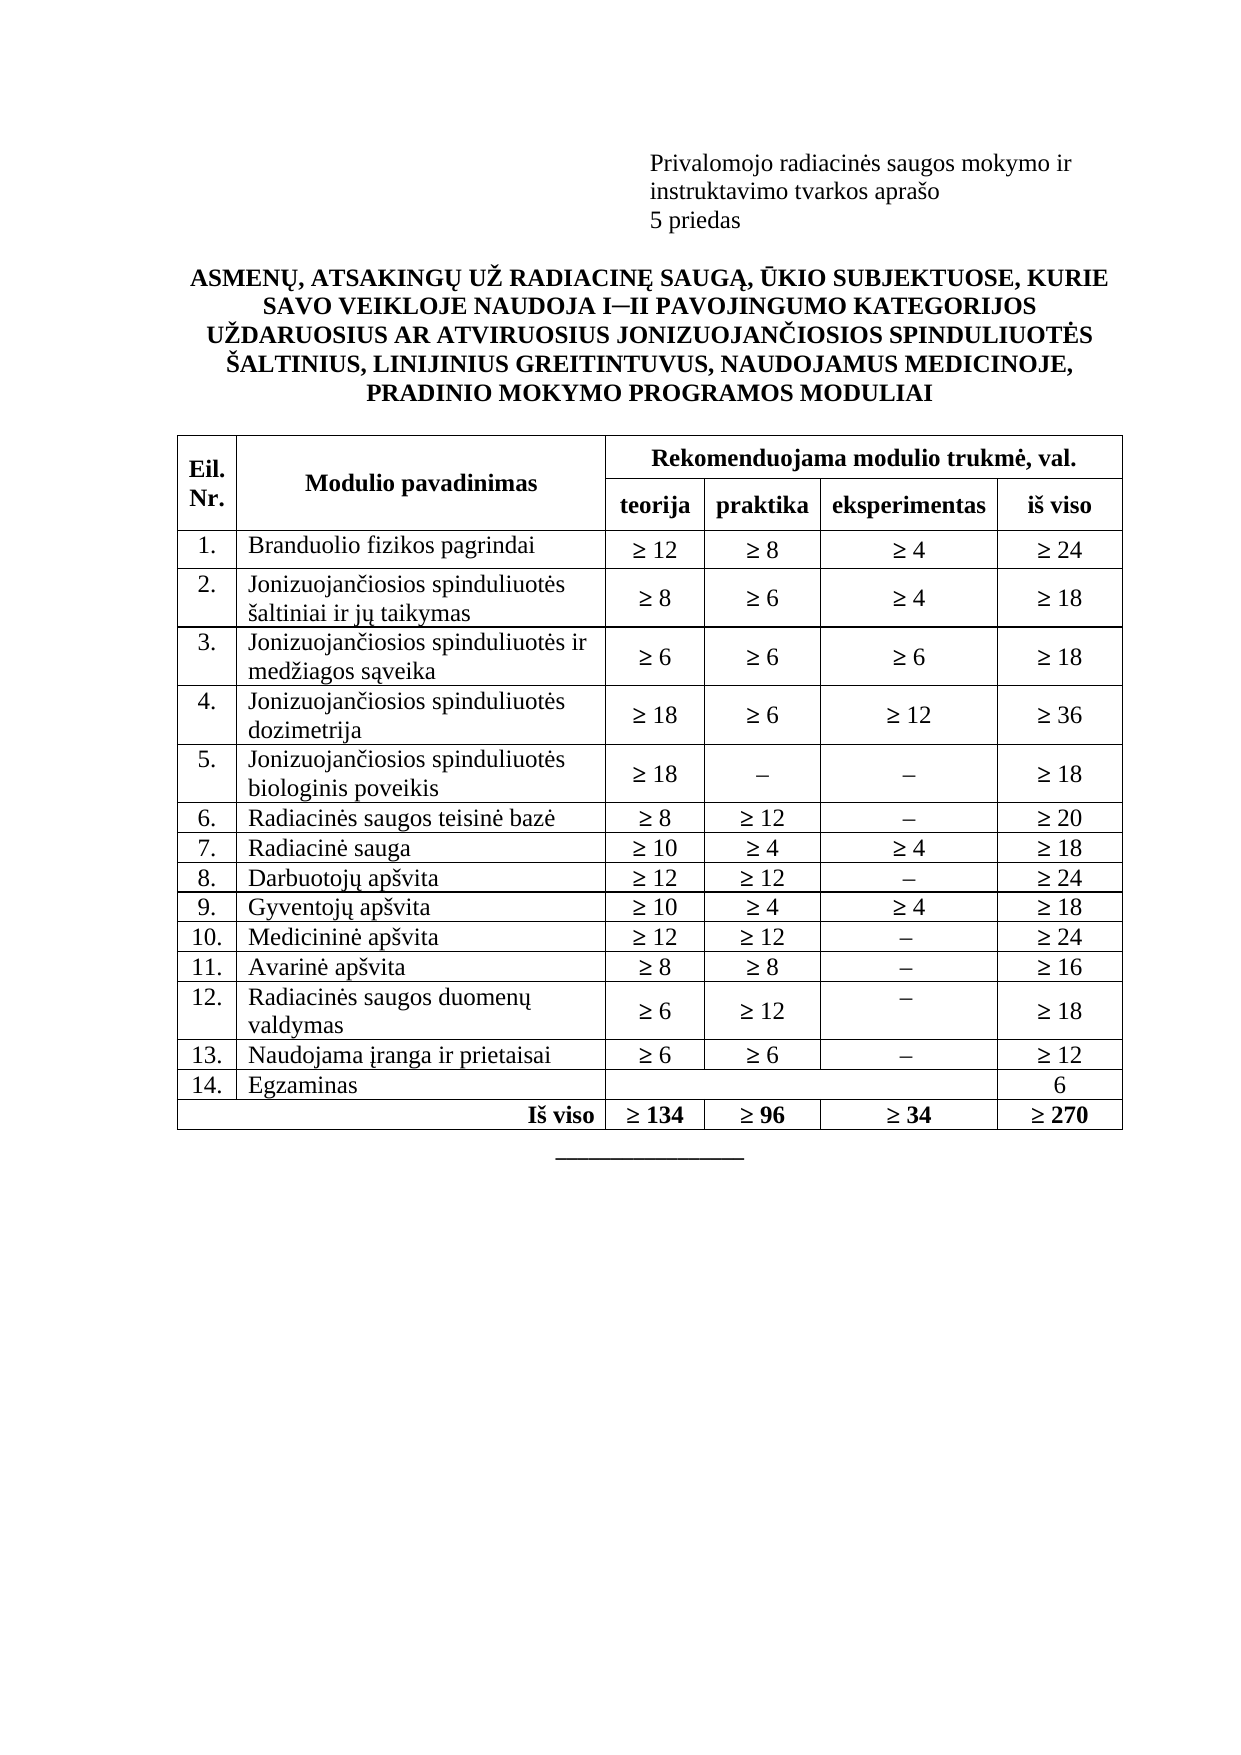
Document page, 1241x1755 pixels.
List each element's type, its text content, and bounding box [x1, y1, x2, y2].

table_cell ≥ >=6 [705, 628, 820, 685]
table_cell 3. [178, 628, 236, 685]
table_cell – [821, 922, 997, 951]
table_cell ≥ >=12 [705, 982, 820, 1039]
table_cell ≥ >=24 [998, 863, 1122, 891]
text Privalomojo radiacinės saugos mokymo ir [649, 148, 1122, 176]
table_cell ≥ >=4 [705, 893, 820, 921]
table_cell Branduolio fizikos pagrindai [237, 531, 605, 568]
table_cell Jonizuojančiosios spinduliuotės šaltiniai ir jų taikymas [237, 569, 605, 626]
table_cell Jonizuojančiosios spinduliuotės dozimetrija [237, 686, 605, 743]
table_cell ≥ >=18 [606, 686, 704, 743]
table_cell – [821, 863, 997, 891]
table_cell 14. [178, 1070, 236, 1099]
table_cell ≥ >=18 [998, 893, 1122, 921]
text instruktavimo tvarkos aprašo [649, 176, 1122, 205]
table_cell ≥ >=18 [998, 982, 1122, 1039]
table_cell ≥ >=18 [998, 628, 1122, 685]
table_cell 2. [178, 569, 236, 626]
table_cell ≥ >=8 [606, 803, 704, 832]
table_cell ≥ >=4 [705, 833, 820, 862]
table_cell ≥ >=18 [606, 745, 704, 802]
table_cell ≥ >=18 [998, 833, 1122, 862]
table_cell 12. [178, 982, 236, 1039]
table_cell [606, 1070, 997, 1099]
table_cell 11. [178, 952, 236, 981]
table_cell ≥ >=6 [606, 628, 704, 685]
table_cell ≥ >=10 [606, 833, 704, 862]
table_cell – [821, 745, 997, 802]
table_cell ≥ >=24 [998, 922, 1122, 951]
table_cell ≥ >=270 [998, 1100, 1122, 1129]
table_cell – [821, 982, 997, 1039]
table_cell ≥ >=24 [998, 531, 1122, 568]
table_cell 4. [178, 686, 236, 743]
table_cell 5. [178, 745, 236, 802]
text _________________ [177, 1130, 1122, 1164]
table_cell – [821, 952, 997, 981]
table_cell – [705, 745, 820, 802]
table_cell – [821, 1040, 997, 1069]
table_cell ≥ >=4 [821, 569, 997, 626]
table_cell Gyventojų apšvita [237, 893, 605, 921]
table_cell ≥ >=12 [705, 863, 820, 891]
table_cell Avarinė apšvita [237, 952, 605, 981]
table_cell 8. [178, 863, 236, 891]
table_cell – [821, 803, 997, 832]
table_cell Jonizuojančiosios spinduliuotės biologinis poveikis [237, 745, 605, 802]
text ASMENŲ, ATSAKINGŲ UŽ RADIACINĘ SAUGĄ, ŪKIO SUBJEKTUOSE, KURIE SAVO VEIKLOJE NAUDOJA I─II pavojingumo kategorijos UŽDARuosius AR ATVIRuosius jonizuojančiosios spinduliuotės šaltinius, LINIJINIUS GREITINTUVus, NAUDOJAMus MEDICINOJE, PRADINIO MOKYMO PROGRAMOS MODULIAI [177, 263, 1122, 406]
text 5 priedas [649, 205, 1122, 234]
table_cell 6. [178, 803, 236, 832]
table_cell Jonizuojančiosios spinduliuotės ir medžiagos sąveika [237, 628, 605, 685]
table_cell ≥ >=6 [821, 628, 997, 685]
table_cell praktika [705, 479, 820, 529]
table_cell Iš viso [392, 1100, 605, 1129]
table_cell ≥ >=6 [606, 982, 704, 1039]
table_cell ≥ >=12 [606, 922, 704, 951]
table_cell 1. [178, 531, 236, 568]
table_cell ≥ >=18 [998, 745, 1122, 802]
table_cell Radiacinės saugos duomenų valdymas [237, 982, 605, 1039]
table_cell ≥ >=12 [998, 1040, 1122, 1069]
table_cell ≥ >=96 [705, 1100, 820, 1129]
table_cell ≥ >=4 [821, 833, 997, 862]
table_cell ≥ >=10 [606, 893, 704, 921]
table_cell ≥ >=34 [821, 1100, 997, 1129]
table_header Modulio pavadinimas [237, 436, 605, 529]
table_cell ≥ >=12 [606, 863, 704, 891]
table_cell ≥ >=12 [606, 531, 704, 568]
table_header Eil. Nr. [178, 436, 236, 529]
table_cell ≥ >=20 [998, 803, 1122, 832]
table_cell 13. [178, 1040, 236, 1069]
table_cell ≥ >=36 [998, 686, 1122, 743]
table_cell 7. [178, 833, 236, 862]
table_cell ≥ >=4 [821, 893, 997, 921]
table_cell ≥ >=6 [705, 569, 820, 626]
table_cell ≥ >=8 [606, 952, 704, 981]
table_cell ≥ >=12 [705, 922, 820, 951]
table_cell Medicininė apšvita [237, 922, 605, 951]
table_cell ≥ >=8 [705, 531, 820, 568]
table_cell 6 [998, 1070, 1122, 1099]
table_cell Radiacinės saugos teisinė bazė [237, 803, 605, 832]
table_cell Radiacinė sauga [237, 833, 605, 862]
table_cell ≥ >=6 [705, 686, 820, 743]
table_cell Darbuotojų apšvita [237, 863, 605, 891]
table_cell ≥ >=8 [705, 952, 820, 981]
table_cell ≥ >=12 [821, 686, 997, 743]
table_cell teorija [606, 479, 704, 529]
table_cell Egzaminas [237, 1070, 605, 1099]
table_cell 9. [178, 893, 236, 921]
table_cell ≥ >=8 [606, 569, 704, 626]
table_cell ≥ >=12 [705, 803, 820, 832]
table_cell ≥ >=6 [705, 1040, 820, 1069]
table_cell ≥ >=16 [998, 952, 1122, 981]
table_cell ≥ >=134 [606, 1100, 704, 1129]
table_cell 10. [178, 922, 236, 951]
table_cell ≥ >=6 [606, 1040, 704, 1069]
table_cell eksperimentas [821, 479, 997, 529]
table_header Rekomenduojama modulio trukmė, val. [606, 436, 1122, 478]
table_cell [178, 1100, 392, 1129]
table_cell Naudojama įranga ir prietaisai [237, 1040, 605, 1069]
table_cell ≥ >=4 [821, 531, 997, 568]
table_cell iš viso [998, 479, 1122, 529]
table_cell ≥ >=18 [998, 569, 1122, 626]
